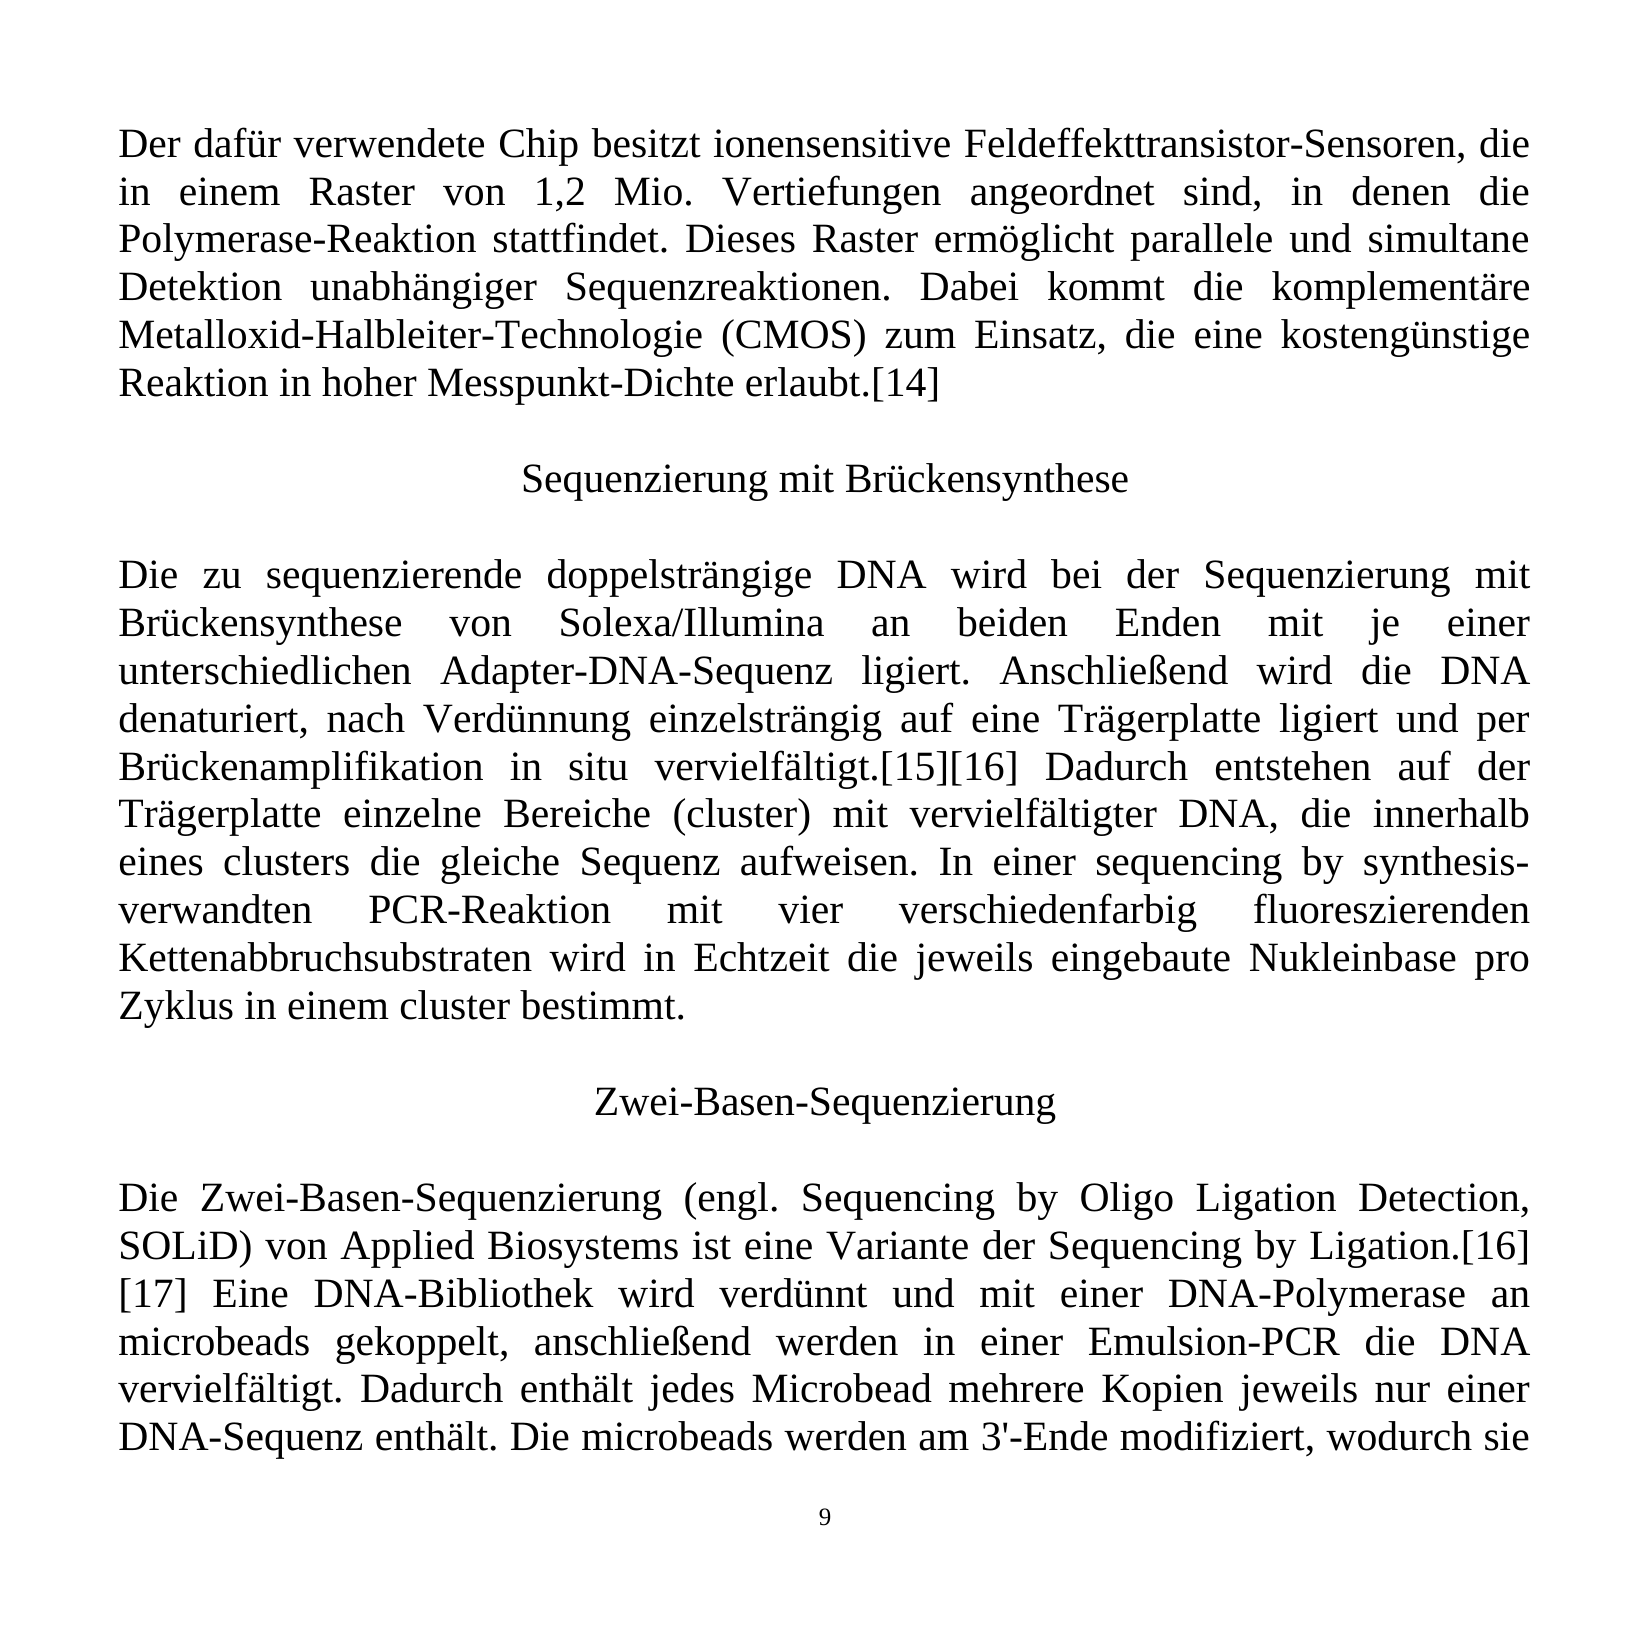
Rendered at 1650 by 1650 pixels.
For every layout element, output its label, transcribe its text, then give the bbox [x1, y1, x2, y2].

text Zwei-Basen-Sequenzierung [118, 1076, 1532, 1124]
text Der dafür verwendete Chip besitzt ionensensitive Feldeffekttransistor-Sensoren, die in einem Raster von 1,2 Mio. Vertiefungen angeordnet sind, in denen die Polymerase-Reaktion stattfindet. Dieses Raster ermöglicht parallele und simultane Detektion unabhängiger Sequenzreaktionen. Dabei kommt die komplementäre Metalloxid-Halbleiter-Technologie (CMOS) zum Einsatz, die eine kostengünstige Reaktion in hoher Messpunkt-Dichte erlaubt.[14] [118, 118, 1532, 406]
text Sequenzierung mit Brückensynthese [118, 453, 1532, 501]
text Die zu sequenzierende doppelsträngige DNA wird bei der Sequenzierung mit Brückensynthese von Solexa/Illumina an beiden Enden mit je einer unterschiedlichen Adapter-DNA-Sequenz ligiert. Anschließend wird die DNA denaturiert, nach Verdünnung einzelsträngig auf eine Trägerplatte ligiert und per Brückenamplifikation in situ vervielfältigt.[15][16] Dadurch entstehen auf der Trägerplatte einzelne Bereiche (cluster) mit vervielfältigter DNA, die innerhalb eines clusters die gleiche Sequenz aufweisen. In einer sequencing by synthesis-verwandten PCR-Reaktion mit vier verschiedenfarbig fluoreszierenden Kettenabbruchsubstraten wird in Echtzeit die jeweils eingebaute Nukleinbase pro Zyklus in einem cluster bestimmt. [118, 549, 1532, 1028]
text Die Zwei-Basen-Sequenzierung (engl. Sequencing by Oligo Ligation Detection, SOLiD) von Applied Biosystems ist eine Variante der Sequencing by Ligation.[16][17] Eine DNA-Bibliothek wird verdünnt und mit einer DNA-Polymerase an microbeads gekoppelt, anschließend werden in einer Emulsion-PCR die DNA vervielfältigt. Dadurch enthält jedes Microbead mehrere Kopien jeweils nur einer DNA-Sequenz enthält. Die microbeads werden am 3'-Ende modifiziert, wodurch sie [118, 1172, 1532, 1460]
